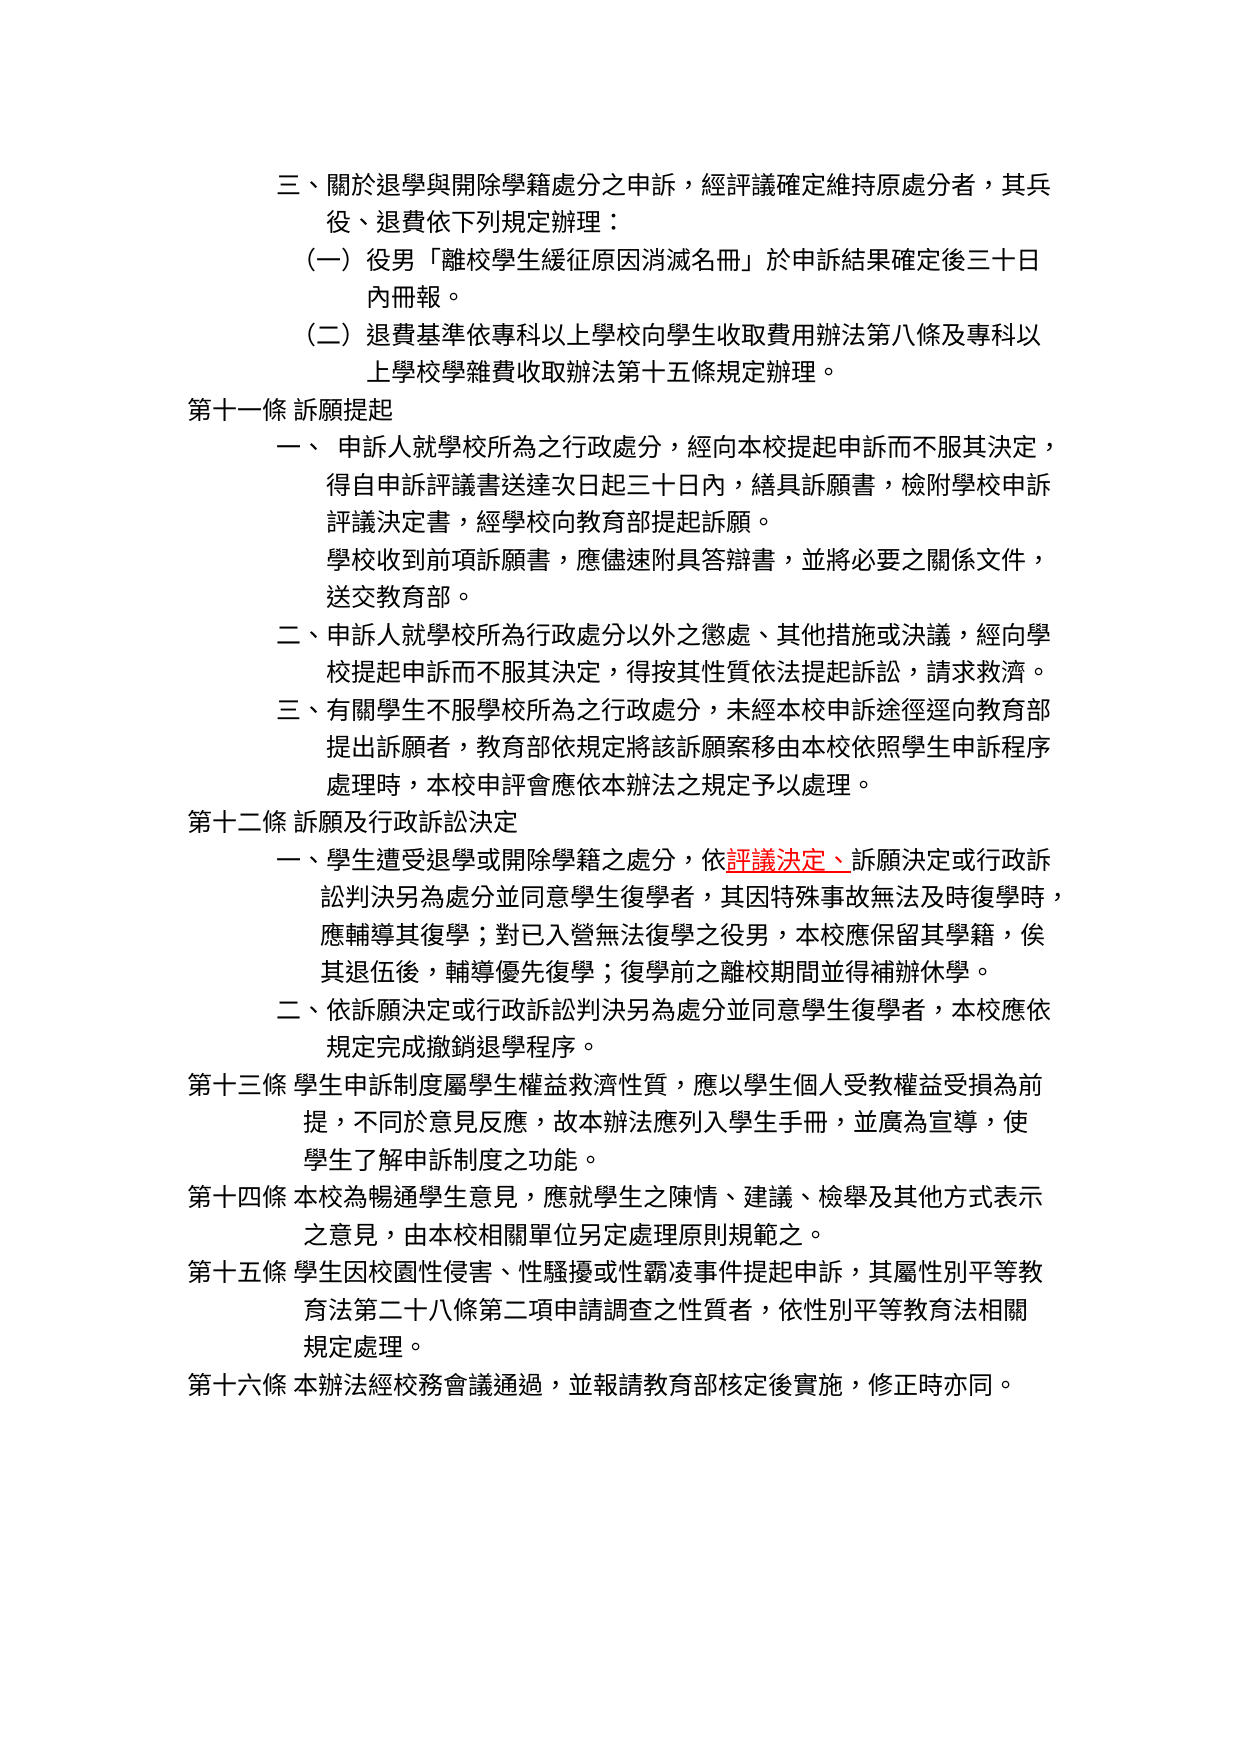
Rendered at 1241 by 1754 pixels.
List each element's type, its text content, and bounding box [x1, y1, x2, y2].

text 第十一條 訴願提起 [187, 389, 1053, 427]
text 第十四條 本校為暢通學生意見，應就學生之陳情、建議、檢舉及其他方式表示之意見，由本校相關單位另定處理原則規範之。 [187, 1177, 1053, 1252]
text 一、學生遭受退學或開除學籍之處分，依評議決定、訴願決定或行政訴訟判決另為處分並同意學生復學者，其因特殊事故無法及時復學時，應輔導其復學；對已入營無法復學之役男，本校應保留其學籍，俟其退伍後，輔導優先復學；復學前之離校期間並得補辦休學。 [276, 839, 1053, 989]
text 二、依訴願決定或行政訴訟判決另為處分並同意學生復學者，本校應依規定完成撤銷退學程序。 [276, 989, 1053, 1064]
text （一）役男「離校學生緩征原因消滅名冊」於申訴結果確定後三十日內冊報。 [291, 239, 1053, 314]
list 申訴人就學校所為之行政處分，經向本校提起申訴而不服其決定，得自申訴評議書送達次日起三十日內，繕具訴願書，檢附學校申訴評議決定書，經學校向教育部提起訴願。 [276, 427, 1053, 539]
text 第十三條 學生申訴制度屬學生權益救濟性質，應以學生個人受教權益受損為前提，不同於意見反應，故本辦法應列入學生手冊，並廣為宣導，使學生了解申訴制度之功能。 [187, 1064, 1053, 1177]
text （二）退費基準依專科以上學校向學生收取費用辦法第八條及專科以上學校學雜費收取辦法第十五條規定辦理。 [291, 314, 1053, 389]
text 第十二條 訴願及行政訴訟決定 [187, 802, 1053, 839]
text 三、有關學生不服學校所為之行政處分，未經本校申訴途徑逕向教育部提出訴願者，教育部依規定將該訴願案移由本校依照學生申訴程序處理時，本校申評會應依本辦法之規定予以處理。 [276, 689, 1053, 802]
text 第十六條 本辦法經校務會議通過，並報請教育部核定後實施，修正時亦同。 [187, 1364, 1053, 1402]
text 三、關於退學與開除學籍處分之申訴，經評議確定維持原處分者，其兵役、退費依下列規定辦理： [276, 164, 1053, 239]
text 二、申訴人就學校所為行政處分以外之懲處、其他措施或決議，經向學校提起申訴而不服其決定，得按其性質依法提起訴訟，請求救濟。 [276, 614, 1053, 689]
list 學校收到前項訴願書，應儘速附具答辯書，並將必要之關係文件，送交教育部。 [326, 539, 1053, 614]
text 第十五條 學生因校園性侵害、性騷擾或性霸凌事件提起申訴，其屬性別平等教育法第二十八條第二項申請調查之性質者，依性別平等教育法相關規定處理。 [187, 1252, 1053, 1364]
